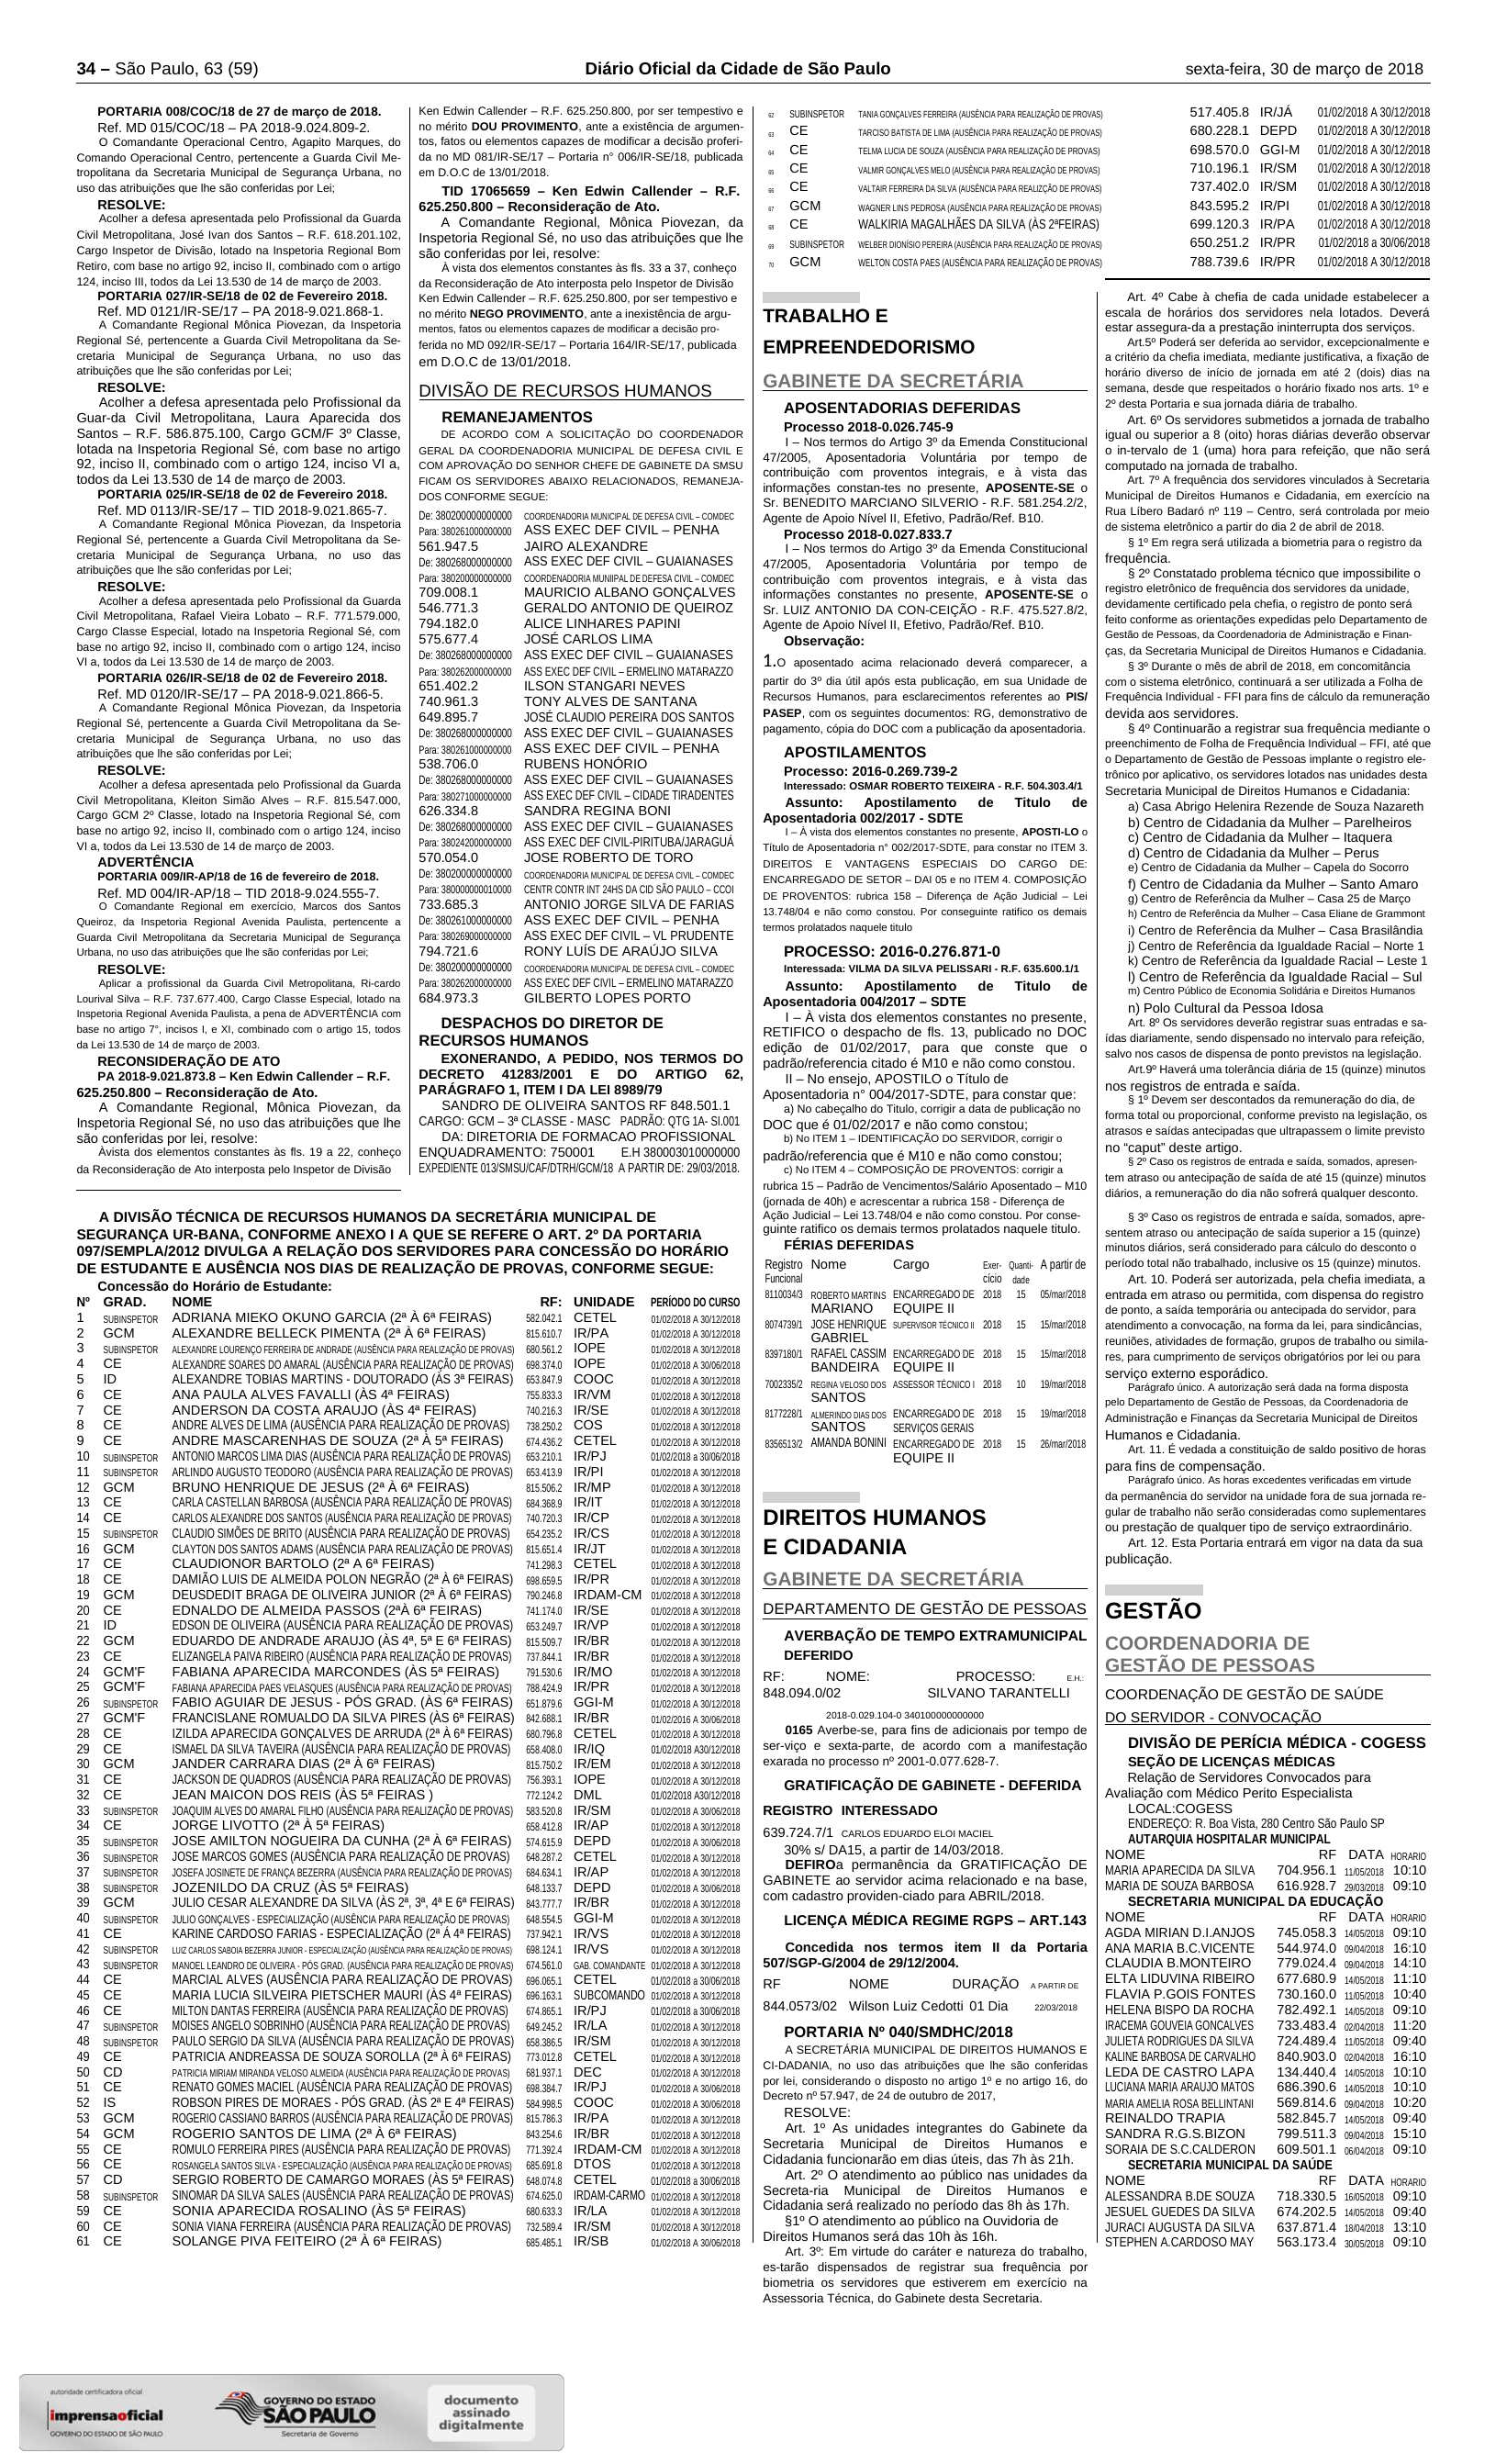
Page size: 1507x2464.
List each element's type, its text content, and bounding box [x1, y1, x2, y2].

text Art. 10. Poderá ser autorizada, pela chefia imediata, a [1128, 1272, 1432, 1286]
table_cell CETEL [564, 1556, 648, 1572]
table_cell GCM [92, 1633, 161, 1649]
table_cell ADRIANA MIEKO OKUNO GARCIA (2ª À 6ª FEIRAS) [161, 1310, 518, 1325]
table_cell 10:10 [1388, 2064, 1426, 2079]
table_cell 1 [76, 1310, 92, 1325]
table_cell IR/PI [564, 1463, 648, 1479]
text devidamente certificado pela chefia, o registro de ponto será [1105, 598, 1432, 610]
table_cell GCM'F [92, 1710, 161, 1725]
table_cell SUBINSPETOR [92, 1525, 161, 1540]
text SANDRO DE OLIVEIRA SANTOS RF 848.501.1 [441, 1098, 743, 1114]
table_cell ROBSON PIRES DE MORAES - PÓS GRAD. (ÀS 2ª E 4ª FEIRAS) [161, 2095, 518, 2111]
table_cell ID [92, 1372, 161, 1387]
table_cell 20 [76, 1602, 92, 1618]
table_cell ANDRE ALVES DE LIMA (AUSÊNCIA PARA REALIZAÇÃO DE PROVAS) [161, 1417, 518, 1433]
table_header Registro [765, 1256, 805, 1271]
table_cell 685.691.8 [519, 2156, 564, 2172]
text Ken Edwin Callender – R.F. 625.250.800, por ser tempestivo e [419, 291, 743, 305]
table_cell 653.413.9 [519, 1463, 564, 1479]
text Parágrafo único. As horas excedentes verificadas em virtude [1128, 1474, 1432, 1486]
table_cell HELENA BISPO DA ROCHA [1105, 2002, 1258, 2018]
table_cell ASS EXEC DEF CIVIL – GUAIANASES [514, 554, 738, 569]
table_cell 01/02/2018 A 30/06/2018 [648, 2234, 740, 2249]
table_cell CE [92, 1495, 161, 1510]
table_cell SUBINSPETOR [92, 1695, 161, 1710]
table_cell 685.485.1 [519, 2234, 564, 2249]
table_cell 01/02/2018 A 30/12/2018 [648, 1910, 740, 1925]
table_cell JOSEFA JOSINETE DE FRANÇA BEZERRA (AUSÊNCIA PARA REALIZAÇÃO DE PROVAS) [161, 1864, 518, 1879]
table_cell [763, 269, 780, 277]
table_cell [1388, 1816, 1426, 1831]
table_cell 2018 [977, 1316, 1004, 1331]
table_cell CARLOS ALEXANDRE DOS SANTOS (AUSÊNCIA PARA REALIZAÇÃO DE PROVAS) [161, 1510, 518, 1525]
table_cell CETEL [564, 1310, 648, 1325]
table_cell AMANDA BONINI [805, 1435, 889, 1450]
table_cell 28 [76, 1726, 92, 1741]
table_cell IR/PJ [564, 2079, 648, 2095]
table_cell 02/04/2018 [1336, 2018, 1388, 2033]
table_cell CE [92, 1818, 161, 1833]
table_header Quanti- [1004, 1256, 1038, 1271]
table_cell 34 [76, 1818, 92, 1833]
text I – À vista dos elementos constantes no presente, RETIFICO o despacho de fls. 13, publicado no DOC edição de 01/02/2017, para que conste que o padrão/referencia citado é M10 e não como constou. [763, 1009, 1088, 1070]
table_cell CLAUDIONOR BARTOLO (2ª A 6ª FEIRAS) [161, 1556, 518, 1572]
table_cell 2018 [977, 1375, 1004, 1391]
table_cell IR/VP [564, 1618, 648, 1633]
text Ref. MD 0120/IR-SE/17 – PA 2018-9.021.866-5. [97, 686, 401, 701]
table_cell 67 [763, 195, 780, 213]
table_header COORDENADORIA MUNICIPAL DE DEFESA CIVIL – COMDEC [514, 507, 738, 522]
table_cell REINALDO TRAPIA [1105, 2111, 1258, 2126]
table_cell DAMIÃO LUIS DE ALMEIDA POLON NEGRÃO (2ª À 6ª FEIRAS) [161, 1572, 518, 1586]
table_cell CE [92, 1926, 161, 1941]
text TRABALHO E EMPREENDEDORISMO [763, 305, 985, 358]
table_cell 01/02/2018 A 30/12/2018 [1312, 251, 1430, 269]
table_cell IR/CS [564, 1525, 648, 1540]
table_cell SUBINSPETOR [780, 232, 847, 251]
text com o sistema eletrônico, continuará a ser utilizada a Folha de [1105, 675, 1432, 689]
table_cell SONIA APARECIDA ROSALINO (ÀS 5ª FEIRAS) [161, 2202, 518, 2218]
table_cell 2018 [977, 1435, 1004, 1450]
text Art. 11. É vedada a constituição de saldo positivo de horas [1128, 1443, 1432, 1456]
text a) No cabeçalho do Titulo, corrigir a data de publicação no [784, 1102, 1088, 1114]
table_cell NOME [161, 1294, 518, 1310]
table_cell ALEXANDRE LOURENÇO FERREIRA DE ANDRADE (AUSÊNCIA PARA REALIZAÇÃO DE PROVAS) [161, 1340, 518, 1356]
table_cell 49 [76, 2049, 92, 2064]
table_cell [1038, 1361, 1086, 1375]
table_cell [1388, 2156, 1426, 2172]
table_cell RONY LUÍS DE ARAÚJO SILVA [514, 944, 738, 958]
table_cell 01/02/2018 A 30/12/2018 [648, 2141, 740, 2156]
text A SECRETÁRIA MUNICIPAL DE DIREITOS HUMANOS E CI-DADANIA, no uso das atribuições que lhe são conferidas por lei, considerando o disposto no artigo 1º e no artigo 16, do Decreto nº 57.947, de 24 de outubro de 2017, [763, 2044, 1088, 2103]
table_cell IR/BR [564, 1895, 648, 1910]
table_cell CE [92, 1741, 161, 1756]
table_cell Para: 380261000000000 [419, 741, 514, 756]
table_cell IR/BR [564, 1649, 648, 1663]
table_cell COORDENADORIA MUNICIPAL DE DEFESA CIVIL – COMDEC [514, 866, 738, 880]
table_cell GCM [92, 1326, 161, 1340]
table_cell GGI-M [564, 1910, 648, 1925]
table_header De: 380200000000000 [419, 507, 514, 522]
table_cell 05/mar/2018 [1038, 1286, 1086, 1301]
table_cell 677.680.9 [1258, 1971, 1336, 1987]
table_cell 01/02/2018 A 30/12/2018 [1312, 157, 1430, 175]
table_cell COORDENADORIA MUNIIPAL DE DEFESA CIVIL – COMDEC [514, 569, 738, 585]
table_cell RF [1258, 1910, 1336, 1924]
table_cell 8397180/1 [765, 1346, 805, 1361]
text PORTARIA Nº 040/SMDHC/2018 [784, 2023, 1088, 2041]
table_cell [1038, 1420, 1086, 1435]
table_cell IR/AP [564, 1864, 648, 1879]
table_cell 01/02/2018 A 30/12/2018 [648, 1756, 740, 1772]
table_cell 741.174.0 [519, 1602, 564, 1618]
table_cell 14:10 [1388, 1955, 1426, 1971]
table_cell 674.625.0 [519, 2188, 564, 2202]
table_cell [889, 1391, 977, 1405]
text ças, da Secretaria Municipal de Direitos Humanos e Cidadania. [1105, 644, 1432, 657]
table_cell JORGE LIVOTTO (2ª À 5ª FEIRAS) [161, 1818, 518, 1833]
text período total não trabalhado, inclusive os 15 (quinze) minutos. [1105, 1257, 1432, 1270]
table_cell PATRICIA MIRIAM MIRANDA VELOSO ALMEIDA (AUSÊNCIA PARA REALIZAÇÃO DE PROVAS) [161, 2065, 518, 2079]
text COORDENAÇÃO DE GESTÃO DE SAÚDE DO SERVIDOR - CONVOCAÇÃO [1105, 1686, 1390, 1724]
table_cell GCM'F [92, 1664, 161, 1679]
table_cell 15/mar/2018 [1038, 1346, 1086, 1361]
table_cell IR/MP [564, 1479, 648, 1495]
table_cell 698.659.5 [519, 1572, 564, 1586]
text b) No ITEM 1 – IDENTIFICAÇÃO DO SERVIDOR, corrigir o [784, 1133, 1088, 1145]
table_cell 709.008.1 [419, 585, 514, 600]
table_cell EQUIPE II [889, 1361, 977, 1375]
table_cell Para: 380000000010000 [419, 881, 514, 896]
table_cell FABIANA APARECIDA MARCONDES (ÀS 5ª FEIRAS) [161, 1664, 518, 1679]
table_cell ASSESSOR TÉCNICO I [889, 1375, 977, 1391]
table_cell JOZENILDO DA CRUZ (ÀS 5ª FEIRAS) [161, 1879, 518, 1895]
table_cell 09:40 [1388, 2203, 1426, 2219]
table_cell 01/02/2018 A 30/12/2018 [648, 1433, 740, 1449]
table_cell CE [92, 1417, 161, 1433]
table_cell 48 [76, 2033, 92, 2049]
table_cell 53 [76, 2111, 92, 2126]
table_cell AGDA MIRIAN D.I.ANJOS [1105, 1924, 1258, 1940]
table_cell 38 [76, 1879, 92, 1895]
table_cell IR/SE [564, 1402, 648, 1417]
table_cell 01/02/2018 A 30/12/2018 [648, 1387, 740, 1402]
table_cell IR/LA [564, 2202, 648, 2218]
text RESOLVE: [97, 380, 401, 396]
text Art.5º Poderá ser deferida ao servidor, excepcionalmente e a critério da chefia imediata, mediante justificativa, a fixação de horário diverso de início de jornada em até 2 (dois) dias na semana, desde que respeitados o horário fixado nos arts. 1º e 2º desta Portaria e sua jornada diária de trabalho. [1105, 335, 1430, 410]
table_cell 01/02/2018 A 30/12/2018 [648, 1664, 740, 1679]
table_cell SUBINSPETOR [92, 1910, 161, 1925]
table_header SUBINSPETOR [780, 105, 847, 120]
table_cell [889, 1271, 977, 1286]
table_cell FLAVIA P.GOIS FONTES [1105, 1987, 1258, 2002]
table_cell SUPERVISOR TÉCNICO II [889, 1316, 977, 1331]
table_cell 8 [76, 1417, 92, 1433]
table_cell 815.509.7 [519, 1633, 564, 1649]
table_cell 658.412.8 [519, 1818, 564, 1833]
text DIREITOS HUMANOS E CIDADANIA [763, 1505, 988, 1559]
table_cell [765, 1302, 805, 1316]
table_cell 651.402.2 [419, 678, 514, 694]
table_cell COOC [564, 2095, 648, 2111]
text Administração e Finanças da Secretaria Municipal de Direitos [1105, 1412, 1432, 1425]
table_cell 649.245.2 [519, 2018, 564, 2033]
table_cell TARCISO BATISTA DE LIMA (AUSÊNCIA PARA REALIZAÇÃO DE PROVAS) [847, 120, 1105, 139]
table_cell ROBERTO MARTINS [805, 1286, 889, 1301]
table_cell IS [92, 2095, 161, 2111]
table_cell [1250, 269, 1312, 277]
table_cell 64 [763, 139, 780, 157]
text Acolher a defesa apresentada pelo Profissional da Guar-da Civil Metropolitana, Laura Aparecida dos Santos – R.F. 586.875.100, Cargo GCM/F 3º Classe, lotada na Inspetoria Regional Sé, com base no artigo 92, inciso II, combinado com o artigo 124, inciso VI a, todos da Lei 13.530 de 14 de março de 2003. [76, 396, 401, 487]
table_cell CE [780, 213, 847, 231]
table_cell ASS EXEC DEF CIVIL – VL PRUDENTE [514, 927, 738, 943]
text registro eletrônico de frequência dos servidores da unidade, [1105, 582, 1432, 595]
table_cell 843.595.2 [1105, 195, 1250, 213]
table_cell SUBINSPETOR [92, 1802, 161, 1818]
table_cell 843.777.7 [519, 1895, 564, 1910]
text TID 17065659 – Ken Edwin Callender – R.F. [441, 184, 745, 199]
table_cell 134.440.4 [1258, 2064, 1336, 2079]
table_cell De: 380268000000000 [419, 554, 514, 569]
table_cell ROGERIO SANTOS DE LIMA (2ª À 6ª FEIRAS) [161, 2126, 518, 2141]
table_cell 8074739/1 [765, 1316, 805, 1331]
table_cell DEPD [564, 1833, 648, 1849]
table_cell 698.124.1 [519, 1941, 564, 1956]
table_cell 698.374.0 [519, 1356, 564, 1372]
table_cell IR/IQ [564, 1741, 648, 1756]
text RF: NOME: PROCESSO: E.H.: [763, 1663, 1088, 1686]
table_cell 15/mar/2018 [1038, 1316, 1086, 1331]
table_cell LEDA DE CASTRO LAPA [1105, 2064, 1258, 2079]
table_cell 01/02/2018 A 30/12/2018 [648, 1618, 740, 1633]
table_cell DML [564, 1787, 648, 1802]
table_cell 740.720.3 [519, 1510, 564, 1525]
table_cell 7 [76, 1402, 92, 1417]
text Observação: [784, 633, 1088, 648]
table_cell 737.942.1 [519, 1926, 564, 1941]
table_cell SINOMAR DA SILVA SALES (AUSÊNCIA PARA REALIZAÇÃO DE PROVAS) [161, 2188, 518, 2202]
table_cell 01/02/2018 A 30/12/2018 [648, 1988, 740, 2002]
table_cell GCM [92, 1756, 161, 1772]
table_cell [1388, 1831, 1426, 1847]
text c) Centro de Cidadania da Mulher – Itaquera [1128, 830, 1432, 846]
table_cell JULIETA RODRIGUES DA SILVA [1105, 2033, 1258, 2048]
table_cell 3 [76, 1340, 92, 1356]
table_cell 35 [76, 1833, 92, 1849]
table_cell 2018 [977, 1286, 1004, 1301]
text guinte ratifico os demais termos prolatados naquele titulo. [763, 1222, 1088, 1237]
table_cell 651.879.6 [519, 1695, 564, 1710]
table_cell 2018 [977, 1405, 1004, 1420]
table_cell ID [92, 1618, 161, 1633]
table_cell SUBINSPETOR [92, 1833, 161, 1849]
table_cell 15 [1004, 1346, 1038, 1361]
table_cell 26/mar/2018 [1038, 1435, 1086, 1450]
table_cell 01/02/2016 A 30/06/2018 [648, 1710, 740, 1725]
table_cell ASS EXEC DEF CIVIL – CIDADE TIRADENTES [514, 788, 738, 802]
text Ref. MD 004/IR-AP/18 – TID 2018-9.024.555-7. [97, 885, 401, 901]
text RECONSIDERAÇÃO DE ATO [97, 1054, 401, 1070]
table_cell 70 [763, 251, 780, 269]
table_cell 741.298.3 [519, 1556, 564, 1572]
table_cell Funcional [765, 1271, 805, 1286]
table_header [519, 1279, 564, 1294]
table_cell FRANCISLANE ROMUALDO DA SILVA PIRES (ÀS 6ª FEIRAS) [161, 1710, 518, 1725]
text Secretaria Municipal de Direitos Humanos e Cidadania: [1105, 783, 1432, 798]
table_cell 583.520.8 [519, 1802, 564, 1818]
table_cell Nº [76, 1294, 92, 1310]
table_cell 16/05/2018 [1336, 2188, 1388, 2203]
table_cell 15 [1004, 1286, 1038, 1301]
table_cell 15 [76, 1525, 92, 1540]
table_cell 788.424.9 [519, 1679, 564, 1695]
table_cell HORARIO [1388, 1847, 1426, 1863]
text da Reconsideração de Ato interposta pelo Inspetor de Divisão [419, 277, 745, 290]
text I – Nos termos do Artigo 3º da Emenda Constitucional 47/2005, Aposentadoria Voluntária por tempo de contribuição com proventos integrais, e à vista das informações constan-tes no presente, APOSENTE-SE o Sr. BENEDITO MARCIANO SILVERIO - R.F. 581.254.2/2, Agente de Apoio Nível II, Efetivo, Padrão/Ref. B10. [763, 435, 1088, 525]
table_cell JOSE ROBERTO DE TORO [514, 850, 738, 865]
table_cell CE [92, 1972, 161, 1987]
table_cell SOLANGE PIVA FEITEIRO (2ª À 6ª FEIRAS) [161, 2234, 518, 2249]
table_cell [805, 1271, 889, 1286]
table_cell 658.408.0 [519, 1741, 564, 1756]
table_cell 686.390.6 [1258, 2079, 1336, 2095]
table_cell 740.961.3 [419, 694, 514, 710]
table_cell IR/VM [564, 1387, 648, 1402]
text Art.9º Haverá uma tolerância diária de 15 (quinze) minutos [1128, 1062, 1432, 1076]
table_cell ANA MARIA B.C.VICENTE [1105, 1940, 1258, 1955]
table_cell JOAQUIM ALVES DO AMARAL FILHO (AUSÊNCIA PARA REALIZAÇÃO DE PROVAS) [161, 1802, 518, 1818]
table_cell 40 [76, 1910, 92, 1925]
text § 1º Devem ser descontados da remuneração do dia, de [1128, 1093, 1432, 1107]
table_cell 681.937.1 [519, 2065, 564, 2079]
table_cell 54 [76, 2126, 92, 2141]
table_header 517.405.8 [1105, 105, 1250, 120]
text frequência. [1105, 551, 1432, 566]
text e) Centro de Cidadania da Mulher – Capela do Socorro [1128, 861, 1432, 874]
table_cell 790.246.8 [519, 1587, 564, 1602]
text 848.094.0/02 SILVANO TARANTELLI 2018-0.029.104-0 340100000000000 [763, 1686, 1088, 1723]
table_cell CE [92, 1356, 161, 1372]
table_cell ALMERINDO DIAS DOS [805, 1405, 889, 1420]
table_cell IR/SM [564, 1802, 648, 1818]
table_cell 09/04/2018 [1336, 1940, 1388, 1955]
table_cell 840.903.0 [1258, 2048, 1336, 2064]
table_cell 11/05/2018 [1336, 1987, 1388, 2002]
text § 2º Constatado problema técnico que impossibilite o [1128, 566, 1432, 581]
text no mérito NEGO PROVIMENTO, ante a inexistência de argu- [419, 307, 743, 320]
table_header 62 [763, 105, 780, 120]
table_cell 8110034/3 [765, 1286, 805, 1301]
table_cell ENCARREGADO DE [889, 1405, 977, 1420]
text Art. 4º Cabe à chefia de cada unidade estabelecer a escala de horários dos servidores nela lotados. Deverá estar assegura-da a prestação ininterrupta dos serviços. [1105, 290, 1430, 334]
table_cell 788.739.6 [1105, 251, 1250, 269]
table_cell CE [92, 1649, 161, 1663]
text REMANEJAMENTOS [441, 409, 743, 426]
table_cell DEPD [564, 1879, 648, 1895]
table_cell 01/02/2018 A 30/12/2018 [648, 1864, 740, 1879]
table_cell 773.012.8 [519, 2049, 564, 2064]
table_cell 730.160.0 [1258, 1987, 1336, 2002]
table_cell 14/05/2018 [1336, 1971, 1388, 1987]
text Interessada: VILMA DA SILVA PELISSARI - R.F. 635.600.1/1 [784, 962, 1088, 975]
table_cell 01/02/2018 A30/12/2018 [648, 1787, 740, 1802]
table_cell 09:40 [1388, 2111, 1426, 2126]
text § 1º Em regra será utilizada a biometria para o registro da [1128, 535, 1432, 549]
table_cell 60 [76, 2218, 92, 2234]
table_cell 01/02/2018 A30/12/2018 [648, 1741, 740, 1756]
table_cell GGI-M [564, 1695, 648, 1710]
table_cell 19/mar/2018 [1038, 1375, 1086, 1391]
text atendimento a convocação, na forma da lei, para sindicâncias, [1105, 1319, 1432, 1332]
text DEPARTAMENTO DE GESTÃO DE PESSOAS [763, 1599, 1088, 1618]
table_cell ASS EXEC DEF CIVIL – GUAIANASES [514, 647, 738, 663]
table_cell IOPE [564, 1772, 648, 1787]
table_cell 772.124.2 [519, 1787, 564, 1802]
table_cell IRDAM-CARMO [564, 2188, 648, 2202]
table_cell 50 [76, 2065, 92, 2079]
text Processo: 2016-0.269.739-2 [784, 764, 1088, 779]
table_cell [847, 269, 1105, 277]
table_cell GAB. COMANDANTE [564, 1956, 648, 1972]
table_cell CETEL [564, 1849, 648, 1864]
table_cell 15 [1004, 1405, 1038, 1420]
table_cell [1336, 2156, 1388, 2172]
table_cell 684.368.9 [519, 1495, 564, 1510]
table_cell 32 [76, 1787, 92, 1802]
table_cell JOSE MARCOS GOMES (AUSÊNCIA PARA REALIZAÇÃO DE PROVAS) [161, 1849, 518, 1864]
table_cell 584.998.5 [519, 2095, 564, 2111]
table_cell GCM'F [92, 1679, 161, 1695]
table_cell ALEXANDRE TOBIAS MARTINS - DOUTORADO (ÀS 3ª FEIRAS) [161, 1372, 518, 1387]
table_cell De: 380268000000000 [419, 725, 514, 741]
table_cell DEC [564, 2065, 648, 2079]
table_cell GCM [92, 2111, 161, 2126]
table_cell IR/PI [1250, 195, 1312, 213]
table_cell RF [1258, 1847, 1336, 1863]
table_cell CE [92, 1572, 161, 1586]
text GABINETE DA SECRETÁRIA [763, 1568, 1088, 1588]
table_cell GCM [92, 1540, 161, 1556]
table_cell [977, 1361, 1004, 1375]
table_cell 649.895.7 [419, 710, 514, 725]
table_cell CLAUDIA B.MONTEIRO [1105, 1955, 1258, 1971]
text i) Centro de Referência da Mulher – Casa Brasilândia [1128, 923, 1432, 937]
table_cell [1004, 1420, 1038, 1435]
table_cell SUBINSPETOR [92, 2188, 161, 2202]
table_cell 36 [76, 1849, 92, 1864]
text pelo Departamento de Gestão de Pessoas, da Coordenadoria de [1105, 1396, 1432, 1408]
table_cell IR/SM [1250, 157, 1312, 175]
table_cell 733.483.4 [1258, 2018, 1336, 2033]
table_cell IOPE [564, 1340, 648, 1356]
table_cell IR/BR [564, 2126, 648, 2141]
table_cell 01/02/2018 A 30/12/2018 [648, 1926, 740, 1941]
text b) Centro de Cidadania da Mulher – Parelheiros [1128, 814, 1432, 830]
table_cell 2018 [977, 1346, 1004, 1361]
table_cell [1004, 1302, 1038, 1316]
text § 3º Caso os registros de entrada e saída, somados, apre- [1128, 1210, 1432, 1224]
table_cell 570.054.0 [419, 850, 514, 865]
table_cell 01/02/2018 a 30/06/2018 [648, 1449, 740, 1463]
text sentem atraso ou antecipação de saída superior a 15 (quinze) [1105, 1226, 1432, 1239]
table_cell MOISES ANGELO SOBRINHO (AUSÊNCIA PARA REALIZAÇÃO DE PROVAS) [161, 2018, 518, 2033]
table_cell ROGERIO CASSIANO BARROS (AUSÊNCIA PARA REALIZAÇÃO DE PROVAS) [161, 2111, 518, 2126]
table_cell [977, 1331, 1004, 1346]
table_cell 57 [76, 2172, 92, 2188]
text forma total ou proporcional, conforme previsto na legislação, os [1105, 1109, 1432, 1122]
table_cell DATA [1336, 1847, 1388, 1863]
table_cell 575.677.4 [419, 632, 514, 647]
table_cell 09:40 [1388, 2033, 1426, 2048]
table_cell ALESSANDRA B.DE SOUZA [1105, 2188, 1258, 2203]
table_cell SUBINSPETOR [92, 1340, 161, 1356]
table_cell cício [977, 1271, 1004, 1286]
table_cell SUBCOMANDO [564, 1988, 648, 2002]
table_cell [1038, 1331, 1086, 1346]
table_cell WALKIRIA MAGALHÃES DA SILVA (ÀS 2ªFEIRAS) [847, 213, 1105, 231]
text Acolher a defesa apresentada pelo Profissional da Guarda Civil Metropolitana, José Ivan dos Santos – R.F. 618.201.102, Cargo Inspetor de Divisão, lotado na Inspetoria Regional Bom Retiro, com base no artigo 92, inciso II, combinado com o artigo 124, inciso III, todos da Lei 13.530 de 14 de março de 2003. [76, 212, 401, 288]
table_cell 01/02/2018 A 30/12/2018 [648, 2156, 740, 2172]
table_header 01/02/2018 A 30/12/2018 [1312, 105, 1430, 120]
table_cell 01/02/2018 A 30/12/2018 [648, 2126, 740, 2141]
table_cell 01/02/2018 A 30/06/2018 [648, 1356, 740, 1372]
table_cell 815.610.7 [519, 1326, 564, 1340]
table_cell ENCARREGADO DE [889, 1346, 977, 1361]
table_cell 738.250.2 [519, 1417, 564, 1433]
table_cell [1336, 1831, 1388, 1847]
text 844.0573/02 Wilson Luiz Cedotti 01 Dia 22/03/2018 [763, 1993, 1088, 2014]
table_cell dade [1004, 1271, 1038, 1286]
text preenchimento de Folha de Frequência Individual – FFI, até que [1105, 737, 1432, 750]
table_cell GCM [780, 195, 847, 213]
table_cell 01/02/2018 A 30/12/2018 [648, 1310, 740, 1325]
text entrada em atraso ou permitida, com dispensa do registro [1105, 1288, 1432, 1302]
table_cell 10:40 [1388, 1987, 1426, 2002]
text da permanência do servidor na unidade fora de sua jornada re- [1105, 1489, 1432, 1503]
table_cell CE [92, 2049, 161, 2064]
table_header [1258, 1800, 1336, 1816]
table_cell 18/04/2018 [1336, 2219, 1388, 2234]
table_cell 43 [76, 1956, 92, 1972]
table_cell [805, 1450, 889, 1466]
table_cell 01/02/2018 A 30/12/2018 [648, 1326, 740, 1340]
text Assunto: Apostilamento de Titulo de Aposentadoria 002/2017 - SDTE [763, 795, 1088, 825]
table_cell IR/SE [564, 1602, 648, 1618]
text rubrica 15 – Padrão de Vencimentos/Salário Aposentado – M10 [763, 1179, 1088, 1193]
table_cell SERGIO ROBERTO DE CAMARGO MORAES (ÀS 5ª FEIRAS) [161, 2172, 518, 2188]
table_cell CE [92, 2202, 161, 2218]
text reuniões, atividades de formação, grupos de trabalho ou simila- [1105, 1334, 1432, 1348]
table_cell SUBINSPETOR [92, 1849, 161, 1864]
table_cell SUBINSPETOR [92, 1941, 161, 1956]
table_cell 01/02/2018 A 30/12/2018 [648, 2033, 740, 2049]
table_cell CE [780, 120, 847, 139]
text nos registros de entrada e saída. [1105, 1078, 1432, 1093]
text O Comandante Regional em exercício, Marcos dos Santos Queiroz, da Inspetoria Regional Avenida Paulista, pertencente a Guarda Civil Metropolitana da Secretaria Municipal de Segurança Urbana, no uso das atribuições que lhe são conferidas por Lei; [76, 901, 401, 958]
table_cell 794.182.0 [419, 616, 514, 632]
text minutos diários, será considerado para cálculo do desconto o [1105, 1241, 1432, 1255]
table_cell 14/05/2018 [1336, 2002, 1388, 2018]
text Frequência Individual - FFI para fins de cálculo da remuneração [1105, 690, 1432, 704]
table_cell 01/02/2018 A 30/12/2018 [648, 1525, 740, 1540]
table_cell 27 [76, 1710, 92, 1725]
text A Comandante Regional Mônica Piovezan, da Inspetoria Regional Sé, pertencente a Guarda Civil Metropolitana da Se-cretaria Municipal de Segurança Urbana, no uso das atribuições que lhe são conferidas por Lei; [76, 518, 401, 577]
table_cell IR/LA [564, 2018, 648, 2033]
table_cell 61 [76, 2234, 92, 2249]
table_cell MARIA APARECIDA DA SILVA [1105, 1863, 1258, 1878]
table_cell 648.287.2 [519, 1849, 564, 1864]
table_cell 782.492.1 [1258, 2002, 1336, 2018]
text A DIVISÃO TÉCNICA DE RECURSOS HUMANOS DA SECRETÁRIA MUNICIPAL DE SEGURANÇA UR-BANA, CONFORME ANEXO I A QUE SE REFERE O ART. 2º DA PORTARIA 097/SEMPLA/2012 DIVULGA A RELAÇÃO DOS SERVIDORES PARA CONCESSÃO DO HORÁRIO DE ESTUDANTE E AUSÊNCIA NOS DIAS DE REALIZAÇÃO DE PROVAS, CONFORME SEGUE: [76, 1209, 740, 1277]
table_cell MARIA AMELIA ROSA BELLINTANI [1105, 2095, 1258, 2111]
table_cell 23 [76, 1649, 92, 1663]
table_cell 771.392.4 [519, 2141, 564, 2156]
table_cell 10:10 [1388, 1863, 1426, 1878]
table_cell GRAD. [92, 1294, 161, 1310]
table_cell CE [92, 2156, 161, 2172]
table_cell 01/02/2018 A 30/12/2018 [648, 2065, 740, 2079]
table_cell Para: 380262000000000 [419, 974, 514, 990]
table_cell 561.947.5 [419, 538, 514, 554]
table_cell [1004, 1450, 1038, 1466]
table_cell 63 [763, 120, 780, 139]
table_cell EQUIPE II [889, 1302, 977, 1316]
text Acolher a defesa apresentada pelo Profissional da Guarda Civil Metropolitana, Kleiton Simão Alves – R.F. 815.547.000, Cargo GCM 2º Classe, lotado na Inspetoria Regional Sé, com base no artigo 92, inciso II, combinado com o artigo 124, inciso VI a, todos da Lei 13.530 de 14 de março de 2003. [76, 778, 401, 852]
table_cell GILBERTO LOPES PORTO [514, 990, 738, 1005]
table_cell 01/02/2018 A 30/12/2018 [648, 1417, 740, 1433]
table_cell 09/04/2018 [1336, 1955, 1388, 1971]
table_cell 51 [76, 2079, 92, 2095]
text Art. 3º: Em virtude do caráter e natureza do trabalho, es-tarão dispensados de registrar sua frequência por biometria os servidores que estiverem em exercício na Assessoria Técnica, do Gabinete desta Secretaria. [763, 2244, 1088, 2305]
table_cell 574.615.9 [519, 1833, 564, 1849]
table_cell AUTARQUIA HOSPITALAR MUNICIPAL [1105, 1831, 1336, 1847]
table_cell 01/02/2018 A 30/12/2018 [648, 1772, 740, 1787]
table_cell 648.133.7 [519, 1879, 564, 1895]
table_cell CE [92, 1772, 161, 1787]
table_cell 674.865.1 [519, 2002, 564, 2018]
table_cell GGI-M [1250, 139, 1312, 157]
table_cell 01/02/2018 A 30/12/2018 [648, 1479, 740, 1495]
table_cell NOME [1105, 1847, 1258, 1863]
table_cell 02/04/2018 [1336, 2048, 1388, 2064]
table_cell MARIA LUCIA SILVEIRA PIETSCHER MAURI (ÀS 4ª FEIRAS) [161, 1988, 518, 2002]
table_cell 01/02/2018 A 30/12/2018 [648, 1849, 740, 1864]
table_cell COORDENADORIA MUNICIPAL DE DEFESA CIVIL – COMDEC [514, 958, 738, 974]
table_cell [1312, 269, 1430, 277]
table_cell 01/02/2018 A 30/06/2018 [648, 1833, 740, 1849]
table_cell 680.228.1 [1105, 120, 1250, 139]
text Interessado: OSMAR ROBERTO TEIXEIRA - R.F. 504.303.4/1 [784, 779, 1088, 791]
table_cell 01/02/2018 A 30/12/2018 [648, 1818, 740, 1833]
table_cell [977, 1391, 1004, 1405]
text tem atraso ou antecipação de saída de até 15 (quinze) minutos [1105, 1171, 1432, 1184]
text k) Centro de Referência da Igualdade Racial – Leste 1 [1128, 954, 1432, 969]
text n) Polo Cultural da Pessoa Idosa [1128, 1001, 1432, 1016]
table_cell 01/02/2018 A 30/12/2018 [1312, 213, 1430, 231]
text de ponto, a saída temporária ou antecipada do servidor, para [1105, 1304, 1432, 1316]
table_cell 01/02/2018 A 30/12/2018 [648, 1402, 740, 1417]
table_cell ENCARREGADO DE [889, 1435, 977, 1450]
text ídas diariamente, sendo dispensado no intervalo para refeição, [1105, 1032, 1432, 1045]
table_cell 65 [763, 157, 780, 175]
table_cell 01/02/2018 A 30/12/2018 [1312, 195, 1430, 213]
table_cell BRUNO HENRIQUE DE JESUS (2ª À 6ª FEIRAS) [161, 1479, 518, 1495]
text AVERBAÇÃO DE TEMPO EXTRAMUNICIPAL [784, 1628, 1088, 1644]
table_cell 33 [76, 1802, 92, 1818]
table_cell IRACEMA GOUVEIA GONCALVES [1105, 2018, 1258, 2033]
table_cell 653.249.7 [519, 1618, 564, 1633]
text À vista dos elementos constantes às fls. 33 a 37, conheço [441, 262, 745, 274]
text Parágrafo único. A autorização será dada na forma disposta [1128, 1381, 1432, 1393]
table_cell 18 [76, 1572, 92, 1586]
table_cell 680.561.2 [519, 1340, 564, 1356]
table_cell CETEL [564, 1726, 648, 1741]
table_cell ASS EXEC DEF CIVIL-PIRITUBA/JARAGUÁ [514, 834, 738, 850]
table_cell 59 [76, 2202, 92, 2218]
list O aposentado acima relacionado deverá comparecer, a partir do 3º dia útil após esta publicação, em sua Unidade de Recursos Humanos, para esclarecimentos referentes ao PIS/ PASEP, com os seguintes documentos: RG, demonstrativo de pagamento, cópia do DOC com a publicação da aposentadoria. [763, 648, 1088, 735]
table_cell 09:10 [1388, 2188, 1426, 2203]
text PORTARIA 009/IR-AP/18 de 16 de fevereiro de 2018. [97, 870, 401, 883]
table_cell ALICE LINHARES PAPINI [514, 616, 738, 632]
table_cell IR/SM [1250, 175, 1312, 195]
text O Comandante Operacional Centro, Agapito Marques, do Comando Operacional Centro, pertencente a Guarda Civil Me-tropolitana da Secretaria Municipal de Segurança Urbana, no uso das atribuições que lhe são conferidas por Lei; [76, 136, 401, 195]
table_cell 815.786.3 [519, 2111, 564, 2126]
text § 2º Caso os registros de entrada e saída, somados, apresen- [1128, 1156, 1432, 1168]
table_cell IR/SM [564, 2218, 648, 2234]
table_cell ALEXANDRE SOARES DO AMARAL (AUSÊNCIA PARA REALIZAÇÃO DE PROVAS) [161, 1356, 518, 1372]
table_cell [889, 1331, 977, 1346]
table_cell CARLA CASTELLAN BARBOSA (AUSÊNCIA PARA REALIZAÇÃO DE PROVAS) [161, 1495, 518, 1510]
table_cell 637.871.4 [1258, 2219, 1336, 2234]
table_header IR/JÁ [1250, 105, 1312, 120]
table_cell STEPHEN A.CARDOSO MAY [1105, 2234, 1258, 2250]
table_cell 01/02/2018 A 30/12/2018 [648, 1587, 740, 1602]
text trônico por aplicativo, os servidores lotados nas unidades desta [1105, 768, 1432, 781]
text RESOLVE: [97, 763, 401, 778]
table_cell 680.633.3 [519, 2202, 564, 2218]
table_cell 01/02/2018 A 30/12/2018 [648, 2049, 740, 2064]
table_cell CE [92, 2002, 161, 2018]
table_cell [1004, 1361, 1038, 1375]
text para fins de compensação. [1105, 1459, 1432, 1473]
table_cell 01/02/2018 a 30/06/2018 [648, 2172, 740, 2188]
text PORTARIA 027/IR-SE/18 de 02 de Fevereiro 2018. [97, 290, 401, 303]
text Ref. MD 015/COC/18 – PA 2018-9.024.809-2. [97, 120, 401, 136]
table_cell 01/02/2018 A 30/06/2018 [648, 2079, 740, 2095]
table_cell CLAYTON DOS SANTOS ADAMS (AUSÊNCIA PARA REALIZAÇÃO DE PROVAS) [161, 1540, 518, 1556]
table_cell IR/PR [564, 1679, 648, 1695]
table_cell 740.216.3 [519, 1402, 564, 1417]
table_cell RENATO GOMES MACIEL (AUSÊNCIA PARA REALIZAÇÃO DE PROVAS) [161, 2079, 518, 2095]
table_cell 14/05/2018 [1336, 2064, 1388, 2079]
table_cell Para: 380261000000000 [419, 522, 514, 538]
text LICENÇA MÉDICA REGIME RGPS – ART.143 [784, 1911, 1088, 1929]
table_cell IR/PJ [564, 2002, 648, 2018]
table_cell 42 [76, 1941, 92, 1956]
table_cell DEPD [1250, 120, 1312, 139]
table_cell 755.833.3 [519, 1387, 564, 1402]
table_cell 01/02/2018 A 30/12/2018 [648, 2202, 740, 2218]
table_cell 01/02/2018 A 30/12/2018 [648, 1572, 740, 1586]
text EXONERANDO, A PEDIDO, NOS TERMOS DO DECRETO 41283/2001 E DO ARTIGO 62, PARÁGRAFO 1, ITEM I DA LEI 8989/79 [419, 1051, 743, 1098]
table_cell 01/02/2018 A 30/12/2018 [648, 1602, 740, 1618]
table_cell 16:10 [1388, 1940, 1426, 1955]
table_cell IR/PR [1250, 232, 1312, 251]
table_cell 15 [1004, 1316, 1038, 1331]
text PORTARIA 025/IR-SE/18 de 02 de Fevereiro 2018. [97, 487, 401, 501]
table_cell TELMA LUCIA DE SOUZA (AUSÊNCIA PARA REALIZAÇÃO DE PROVAS) [847, 139, 1105, 157]
text DE ACORDO COM A SOLICITAÇÃO DO COORDENADOR GERAL DA COORDENADORIA MUNICIPAL DE DEFESA CIVIL E COM APROVAÇÃO DO SENHOR CHEFE DE GABINETE DA SMSU FICAM OS SERVIDORES ABAIXO RELACIONADOS, REMANEJA-DOS CONFORME SEGUE: [419, 429, 743, 503]
table_cell 52 [76, 2095, 92, 2111]
table_cell 01/02/2018 A 30/12/2018 [648, 1340, 740, 1356]
table_cell 09:10 [1388, 2002, 1426, 2018]
text GRATIFICAÇÃO DE GABINETE - DEFERIDA [784, 1777, 1088, 1794]
text em D.O.C de 13/01/2018. [419, 354, 743, 369]
table_cell 58 [76, 2188, 92, 2202]
text I – À vista dos elementos constantes no presente, APOSTI-LO o Título de Aposentadoria n° 002/2017-SDTE, para constar no ITEM 3. DIREITOS E VANTAGENS ESPECIAIS DO CARGO DE: ENCARREGADO DE SETOR – DAI 05 e no ITEM 4. COMPOSIÇÃO DE PROVENTOS: rubrica 158 – Diferença de Ação Judicial – Lei 13.748/04 e não como constou. Por conseguinte ratifico os demais termos prolatados naquele titulo [763, 825, 1088, 934]
table_cell ENDEREÇO: R. Boa Vista, 280 Centro São Paulo SP [1105, 1816, 1388, 1831]
table_cell 06/04/2018 [1336, 2142, 1388, 2156]
table_cell MILTON DANTAS FERREIRA (AUSÊNCIA PARA REALIZAÇÃO DE PROVAS) [161, 2002, 518, 2018]
table_cell 718.330.5 [1258, 2188, 1336, 2203]
text Assunto: Apostilamento de Titulo de Aposentadoria 004/2017 – SDTE [763, 979, 1088, 1009]
table_cell Para: 380262000000000 [419, 663, 514, 678]
table_cell [977, 1450, 1004, 1466]
text I – Nos termos do Artigo 3º da Emenda Constitucional 47/2005, Aposentadoria Voluntária por tempo de contribuição com proventos integrais, e à vista das informações constantes no presente, APOSENTE-SE o Sr. LUIZ ANTONIO DA CON-CEIÇÃO - R.F. 475.527.8/2, Agente de Apoio Nível II, Efetivo, Padrão/Ref. B10. [763, 542, 1088, 632]
table_header PADRÃO: QTG 1A- SI.001 [616, 1114, 740, 1129]
table_cell SUBINSPETOR [92, 2018, 161, 2033]
table_cell GCM [780, 251, 847, 269]
text PORTARIA 026/IR-SE/18 de 02 de Fevereiro 2018. [97, 671, 401, 685]
table_cell 01/02/2018 A 30/12/2018 [648, 1463, 740, 1479]
list vista dos elementos constantes às fls. 19 a 22, conheço da Reconsideração de Ato interposta pelo Inspetor de Divisão [76, 1146, 401, 1176]
table_cell 24 [76, 1664, 92, 1679]
table_cell [1038, 1391, 1086, 1405]
table_cell 569.814.6 [1258, 2095, 1336, 2111]
text c) No ITEM 4 – COMPOSIÇÃO DE PROVENTOS: corrigir a [784, 1164, 1088, 1176]
table_cell IR/PR [1250, 251, 1312, 269]
table_cell ASS EXEC DEF CIVIL – PENHA [514, 522, 738, 538]
table_header TANIA GONÇALVES FERREIRA (AUSÊNCIA PARA REALIZAÇÃO DE PROVAS) [847, 105, 1105, 120]
table_cell 732.589.4 [519, 2218, 564, 2234]
table_cell 01/02/2018 A 30/12/2018 [648, 2188, 740, 2202]
table_cell 7002335/2 [765, 1375, 805, 1391]
table_cell CE [92, 2079, 161, 2095]
table_cell 01/02/2018 A 30/06/2018 [648, 1802, 740, 1818]
table_cell REGINA VELOSO DOS [805, 1375, 889, 1391]
table_cell 737.844.1 [519, 1649, 564, 1663]
table_cell ANDRE MASCARENHAS DE SOUZA (2ª À 5ª FEIRAS) [161, 1433, 518, 1449]
table_cell SANDRA R.G.S.BIZON [1105, 2126, 1258, 2142]
table_cell 8177228/1 [765, 1405, 805, 1420]
text APOSENTADORIAS DEFERIDAS [784, 399, 1088, 417]
table_cell ASS EXEC DEF CIVIL – PENHA [514, 913, 738, 927]
table_cell MARCIAL ALVES (AUSÊNCIA PARA REALIZAÇÃO DE PROVAS) [161, 1972, 518, 1987]
text Processo 2018-0.027.833.7 [784, 526, 1088, 542]
table_cell 01/02/2018 A 30/12/2018 [648, 1956, 740, 1972]
text Art. 6º Os servidores submetidos a jornada de trabalho igual ou superior a 8 (oito) horas diárias deverão observar o in-tervalo de 1 (uma) hora para refeição, que não será computado na jornada de trabalho. [1105, 412, 1430, 473]
text RESOLVE: [97, 196, 401, 212]
table_cell ANTONIO JORGE SILVA DE FARIAS [514, 896, 738, 912]
table_cell ISMAEL DA SILVA TAVEIRA (AUSÊNCIA PARA REALIZAÇÃO DE PROVAS) [161, 1741, 518, 1756]
table_cell 14/05/2018 [1336, 2111, 1388, 2126]
table_cell [765, 1450, 805, 1466]
text padrão/referencia que é M10 e não como constou; [763, 1148, 1088, 1164]
table_cell 01/02/2018 A 30/12/2018 [648, 1695, 740, 1710]
text II – No ensejo, APOSTILO o Título de Aposentadoria n° 004/2017-SDTE, para constar que: [763, 1071, 1088, 1102]
table_cell 45 [76, 1988, 92, 2002]
table_cell 16:10 [1388, 2048, 1426, 2064]
table_header [564, 1279, 648, 1294]
text atrasos e saídas antecipadas que ultrapassem o limite previsto [1105, 1125, 1432, 1137]
table_cell 01/02/2018 A 30/12/2018 [648, 1649, 740, 1663]
table_cell IR/EM [564, 1756, 648, 1772]
text l) Centro de Referência da Igualdade Racial – Sul [1128, 969, 1432, 985]
table_cell 09:10 [1388, 1878, 1426, 1893]
table_cell 44 [76, 1972, 92, 1987]
table_cell CENTR CONTR INT 24HS DA CID SÃO PAULO – CCOI [514, 881, 738, 896]
table_cell 698.570.0 [1105, 139, 1250, 157]
text 30% s/ DA15, a partir de 14/03/2018. [784, 1842, 1088, 1857]
text m) Centro Público de Economia Solidária e Direitos Humanos [1128, 985, 1432, 997]
table_cell [765, 1361, 805, 1375]
table_cell ANTONIO MARCOS LIMA DIAS (AUSÊNCIA PARA REALIZAÇÃO DE PROVAS) [161, 1449, 518, 1463]
table_cell Para: 380242000000000 [419, 834, 514, 850]
table_cell NOME [1105, 1910, 1258, 1924]
text diários, a remuneração do dia não sofrerá qualquer desconto. [1105, 1186, 1432, 1200]
table_cell ELTA LIDUVINA RIBEIRO [1105, 1971, 1258, 1987]
table_cell PATRICIA ANDREASSA DE SOUZA SOROLLA (2ª À 6ª FEIRAS) [161, 2049, 518, 2064]
table_cell 09/04/2018 [1336, 2095, 1388, 2111]
table_cell CE [92, 1433, 161, 1449]
table_cell IR/VS [564, 1941, 648, 1956]
table_cell 17 [76, 1556, 92, 1572]
table_cell IR/VS [564, 1926, 648, 1941]
table_cell CE [92, 1602, 161, 1618]
table_cell 15:10 [1388, 2126, 1426, 2142]
table_cell CE [780, 139, 847, 157]
text Aplicar a profissional da Guarda Civil Metropolitana, Ri-cardo Lourival Silva – R.F. 737.677.400, Cargo Classe Especial, lotado na Inspetoria Regional Avenida Paulista, a pena de ADVERTÊNCIA com base no artigo 7°, incisos I, e XI, combinado com o artigo 15, todos da Lei 13.530 de 14 de março de 2003. [76, 977, 401, 1050]
table_cell 10 [1004, 1375, 1038, 1391]
table_cell CE [92, 1402, 161, 1417]
text RESOLVE: [97, 579, 401, 594]
table_cell FABIO AGUIAR DE JESUS - PÓS GRAD. (ÀS 6ª FEIRAS) [161, 1695, 518, 1710]
table_cell IR/SM [564, 2033, 648, 2049]
table_cell 11/05/2018 [1336, 2033, 1388, 2048]
table_cell CE [92, 1556, 161, 1572]
table_cell COS [564, 1417, 648, 1433]
text APOSTILAMENTOS [784, 744, 1088, 761]
table_cell 843.254.6 [519, 2126, 564, 2141]
table_cell CETEL [564, 1433, 648, 1449]
table_cell SUBINSPETOR [92, 1879, 161, 1895]
table_cell 01/02/2018 A 30/12/2018 [648, 1679, 740, 1695]
table_cell TONY ALVES DE SANTANA [514, 694, 738, 710]
table_cell SUBINSPETOR [92, 1310, 161, 1325]
table_cell 69 [763, 232, 780, 251]
table_cell IR/BR [564, 1710, 648, 1725]
table_cell WELTON COSTA PAES (AUSÊNCIA PARA REALIZAÇÃO DE PROVAS) [847, 251, 1105, 269]
table_cell 15 [1004, 1435, 1038, 1450]
table_cell CE [92, 1988, 161, 2002]
text h) Centro de Referência da Mulher – Casa Eliane de Grammont [1128, 907, 1432, 920]
table_cell ASS EXEC DEF CIVIL – ERMELINO MATARAZZO [514, 663, 738, 678]
table_cell [1004, 1331, 1038, 1346]
table_cell FABIANA APARECIDA PAES VELASQUES (AUSÊNCIA PARA REALIZAÇÃO DE PROVAS) [161, 1679, 518, 1695]
table_cell VALTAIR FERREIRA DA SILVA (AUSÊNCIA PARA REALIZÇÃO DE PROVAS) [847, 175, 1105, 195]
table_cell PAULO SERGIO DA SILVA (AUSÊNCIA PARA REALIZAÇÃO DE PROVAS) [161, 2033, 518, 2049]
table_cell JACKSON DE QUADROS (AUSÊNCIA PARA REALIZAÇÃO DE PROVAS) [161, 1772, 518, 1787]
table_cell GCM [92, 1895, 161, 1910]
table_cell CETEL [564, 2049, 648, 2064]
table_cell LUIZ CARLOS SABOIA BEZERRA JUNIOR - ESPECIALIZAÇÃO (AUSÊNCIA PARA REALIZAÇÃO DE PROVAS) [161, 1941, 518, 1956]
table_cell 09:10 [1388, 2234, 1426, 2250]
text mentos, fatos ou elementos capazes de modificar a decisão pro- [419, 322, 743, 335]
table_cell 11 [76, 1463, 92, 1479]
table_cell GCM [92, 1479, 161, 1495]
text A Comandante Regional Mônica Piovezan, da Inspetoria Regional Sé, pertencente a Guarda Civil Metropolitana da Se-cretaria Municipal de Segurança Urbana, no uso das atribuições que lhe são conferidas por Lei; [76, 701, 401, 760]
table_cell 842.688.1 [519, 1710, 564, 1725]
text 0165 Averbe-se, para fins de adicionais por tempo de ser-viço e sexta-parte, de acordo com a manifestação exarada no processo nº 2001-0.077.628-7. [763, 1723, 1088, 1769]
table_cell [1105, 269, 1250, 277]
table_header [76, 1279, 92, 1294]
table_cell DTOS [564, 2156, 648, 2172]
table_cell [1388, 1894, 1426, 1909]
text PORTARIA 008/COC/18 de 27 de março de 2018. [97, 104, 401, 118]
table_cell IR/PR [564, 1572, 648, 1586]
text feito conforme as orientações expedidas pelo Departamento de [1105, 613, 1432, 626]
table_cell IR/BR [564, 1633, 648, 1649]
table_cell 544.974.0 [1258, 1940, 1336, 1955]
text DEFERIDO [784, 1647, 1088, 1663]
table_cell 5 [76, 1372, 92, 1387]
text 639.724.7/1 CARLOS EDUARDO ELOI MACIEL [763, 1820, 1088, 1842]
table_cell 29/03/2018 [1336, 1878, 1388, 1893]
table_cell 626.334.8 [419, 803, 514, 819]
table_cell 13 [76, 1495, 92, 1510]
table_cell JURACI AUGUSTA DA SILVA [1105, 2219, 1258, 2234]
table_cell [977, 1420, 1004, 1435]
table_cell 756.393.1 [519, 1772, 564, 1787]
table_cell EDNALDO DE ALMEIDA PASSOS (2ªÀ 6ª FEIRAS) [161, 1602, 518, 1618]
table_cell UNIDADE [564, 1294, 648, 1310]
table_header [1388, 1800, 1426, 1816]
table_cell 12 [76, 1479, 92, 1495]
table_cell 01/02/2018 a 30/06/2018 [648, 2002, 740, 2018]
table_cell JULIO GONÇALVES - ESPECIALIZAÇÃO (AUSÊNCIA PARA REALIZAÇÃO DE PROVAS) [161, 1910, 518, 1925]
table_cell RAFAEL CASSIM [805, 1346, 889, 1361]
table_cell 01/02/2018 A 30/12/2018 [648, 1510, 740, 1525]
text Relação de Servidores Convocados para Avaliação com Médico Perito Especialista [1105, 1770, 1430, 1800]
table_cell [1038, 1271, 1086, 1286]
table_cell IR/PA [564, 2111, 648, 2126]
table_cell IR/SB [564, 2234, 648, 2249]
table_cell 582.845.7 [1258, 2111, 1336, 2126]
table_cell SUBINSPETOR [92, 1449, 161, 1463]
table_cell IR/PA [564, 1326, 648, 1340]
table_cell 01/02/2018 A 30/06/2018 [648, 1879, 740, 1895]
table_cell SECRETARIA MUNICIPAL DA SAÚDE [1105, 2156, 1336, 2172]
table_cell 01/02/2018 A 30/12/2018 [648, 1895, 740, 1910]
text Gestão de Pessoas, da Coordenadoria de Administração e Finan- [1105, 628, 1432, 641]
table_cell HORARIO [1388, 1910, 1426, 1924]
table_cell CE [92, 1726, 161, 1741]
table_cell DEUSDEDIT BRAGA DE OLIVEIRA JUNIOR (2ª À 6ª FEIRAS) [161, 1587, 518, 1602]
table_cell 10:20 [1388, 2095, 1426, 2111]
text DOC que é 01/02/2017 e não como constou; [763, 1117, 1088, 1133]
table_cell De: 380268000000000 [419, 647, 514, 663]
table_header Exer- [977, 1256, 1004, 1271]
text res, para cumprimento de serviços obrigatórios por lei ou para [1105, 1350, 1432, 1363]
text § 4º Continuarão a registrar sua frequência mediante o [1128, 722, 1432, 735]
table_cell SUBINSPETOR [92, 1463, 161, 1479]
table_cell NOME [1105, 2172, 1258, 2188]
table_cell 654.235.2 [519, 1525, 564, 1540]
table_cell IRDAM-CM [564, 2141, 648, 2156]
table_cell 09:10 [1388, 2142, 1426, 2156]
text DIVISÃO DE PERÍCIA MÉDICA - COGESS [1128, 1733, 1432, 1752]
table_cell JOSÉ CLAUDIO PEREIRA DOS SANTOS [514, 710, 738, 725]
table_cell GCM [92, 1587, 161, 1602]
table_cell JOSE HENRIQUE [805, 1316, 889, 1331]
table_cell 13:10 [1388, 2219, 1426, 2234]
table_cell 09:10 [1388, 1924, 1426, 1940]
table_cell GERALDO ANTONIO DE QUEIROZ [514, 600, 738, 616]
table_cell ASS EXEC DEF CIVIL – GUAIANASES [514, 772, 738, 788]
table_cell 39 [76, 1895, 92, 1910]
text Art. 2º O atendimento ao público nas unidades da Secreta-ria Municipal de Direitos Humanos e Cidadania será realizado no período das 8h às 17h. [763, 2167, 1088, 2213]
table_cell ENCARREGADO DE [889, 1286, 977, 1301]
text f) Centro de Cidadania da Mulher – Santo Amaro [1128, 877, 1432, 891]
text Art. 1º As unidades integrantes do Gabinete da Secretaria Municipal de Direitos Humanos e Cidadania funcionarão em dias úteis, das 7h às 21h. [763, 2121, 1088, 2167]
table_cell 26 [76, 1695, 92, 1710]
text ferida no MD 092/IR-SE/17 – Portaria 164/IR-SE/17, publicada [419, 338, 743, 352]
text A Comandante Regional, Mônica Piovezan, da Inspetoria Regional Sé, no uso das atribuições que lhe são conferidas por lei, resolve: [419, 215, 743, 261]
table_cell 11:20 [1388, 2018, 1426, 2033]
table_cell 696.065.1 [519, 1972, 564, 1987]
table_cell IR/PJ [564, 1449, 648, 1463]
text PA 2018-9.021.873.8 – Ken Edwin Callender – R.F. [97, 1070, 401, 1083]
table_cell De: 380268000000000 [419, 772, 514, 788]
text serviço externo esporádico. [1105, 1365, 1432, 1381]
text a) Casa Abrigo Helenira Rezende de Souza Nazareth [1128, 799, 1432, 813]
table_cell CE [780, 157, 847, 175]
text Acolher a defesa apresentada pelo Profissional da Guarda Civil Metropolitana, Rafael Vieira Lobato – R.F. 771.579.000, Cargo Classe Especial, lotado na Inspetoria Regional Sé, com base no artigo 92, inciso II, combinado com o artigo 124, inciso VI a, todos da Lei 13.530 de 14 de março de 2003. [76, 594, 401, 668]
table_cell 704.956.1 [1258, 1863, 1336, 1878]
text 625.250.800 – Reconsideração de Ato. [76, 1084, 401, 1100]
text Ref. MD 0121/IR-SE/17 – PA 2018-9.021.868-1. [97, 303, 401, 319]
table_cell DATA [1336, 1910, 1388, 1924]
table_cell ASS EXEC DEF CIVIL – ERMELINO MATARAZZO [514, 974, 738, 990]
text PROCESSO: 2016-0.276.871-0 [784, 943, 1088, 960]
table_cell 14/05/2018 [1336, 1924, 1388, 1940]
table_cell [1004, 1391, 1038, 1405]
table_cell RF [1258, 2172, 1336, 2188]
table_cell MARIANO [805, 1302, 889, 1316]
table_cell CE [92, 2218, 161, 2234]
text d) Centro de Cidadania da Mulher – Perus [1128, 846, 1432, 861]
text SEÇÃO DE LICENÇAS MÉDICAS [1128, 1753, 1432, 1769]
table_cell Para: 380269000000000 [419, 927, 514, 943]
table_cell De: 380200000000000 [419, 866, 514, 880]
table_cell CD [92, 2065, 161, 2079]
table_cell IOPE [564, 1356, 648, 1372]
table_cell 546.771.3 [419, 600, 514, 616]
table_cell 16 [76, 1540, 92, 1556]
table_cell 14/05/2018 [1336, 2203, 1388, 2219]
table_cell 724.489.4 [1258, 2033, 1336, 2048]
table_cell JOSÉ CARLOS LIMA [514, 632, 738, 647]
table_cell 01/02/2018 A 30/12/2018 [648, 1941, 740, 1956]
table_cell 47 [76, 2018, 92, 2033]
text o Departamento de Gestão de Pessoas implante o registro ele- [1105, 753, 1432, 766]
table_cell 815.750.2 [519, 1756, 564, 1772]
text A Comandante Regional, Mônica Piovezan, da Inspetoria Regional Sé, no uso das atribuições que lhe são conferidas por lei, resolve: [76, 1100, 401, 1146]
table_cell 01/02/2018 A 30/12/2018 [648, 1372, 740, 1387]
table_cell IR/PA [1250, 213, 1312, 231]
table_header [648, 1279, 740, 1294]
table_cell ELIZANGELA PAIVA RIBEIRO (AUSÊNCIA PARA REALIZAÇÃO DE PROVAS) [161, 1649, 518, 1663]
table_cell LUCIANA MARIA ARAUJO MATOS [1105, 2079, 1258, 2095]
text Ref. MD 0113/IR-SE/17 – TID 2018-9.021.865-7. [97, 502, 401, 518]
table_cell 674.436.2 [519, 1433, 564, 1449]
table_cell CE [92, 2141, 161, 2156]
table_cell 674.202.5 [1258, 2203, 1336, 2219]
table_cell MANOEL LEANDRO DE OLIVEIRA - PÓS GRAD. (AUSÊNCIA PARA REALIZAÇÃO DE PROVAS) [161, 1956, 518, 1972]
table_cell ASS EXEC DEF CIVIL – GUAIANASES [514, 725, 738, 741]
table_cell 794.721.6 [419, 944, 514, 958]
table_cell 616.928.7 [1258, 1878, 1336, 1893]
text ou prestação de qualquer tipo de serviço extraordinário. [1105, 1520, 1432, 1535]
table_cell 779.024.4 [1258, 1955, 1336, 1971]
table_cell JESUEL GUEDES DA SILVA [1105, 2203, 1258, 2219]
table_cell 01/02/2018 A 30/12/2018 [1312, 120, 1430, 139]
text Concedida nos termos item II da Portaria 507/SGP-G/2004 de 29/12/2004. [763, 1940, 1088, 1970]
table_cell 10:10 [1388, 2079, 1426, 2095]
table_cell 4 [76, 1356, 92, 1372]
text 625.250.800 – Reconsideração de Ato. [419, 199, 745, 215]
table_cell A PARTIR DE: 29/03/2018. [616, 1160, 740, 1176]
table_cell PERÍODO DO CURSO [648, 1294, 740, 1310]
text DIVISÃO DE RECURSOS HUMANOS [419, 380, 743, 399]
table_cell IR/JT [564, 1540, 648, 1556]
table_cell CLAUDIO SIMÕES DE BRITO (AUSÊNCIA PARA REALIZAÇÃO DE PROVAS) [161, 1525, 518, 1540]
text publicação. [1105, 1551, 1432, 1567]
table_cell De: 380268000000000 [419, 819, 514, 834]
text COORDENADORIA DE GESTÃO DE PESSOAS [1105, 1633, 1373, 1674]
table_cell 19/mar/2018 [1038, 1405, 1086, 1420]
table_cell 11:10 [1388, 1971, 1426, 1987]
table_cell HORARIO [1388, 2172, 1426, 2188]
table_cell IRDAM-CM [564, 1587, 648, 1602]
text Art. 7º A frequência dos servidores vinculados à Secretaria Municipal de Direitos Humanos e Cidadania, em exercício na Rua Líbero Badaró nº 119 – Centro, será controlada por meio de sistema eletrônico a partir do dia 2 de abril de 2018. [1105, 474, 1430, 533]
table_cell 01/02/2018 A 30/12/2018 [648, 1540, 740, 1556]
table_cell 696.163.1 [519, 1988, 564, 2002]
table_cell 674.561.0 [519, 1956, 564, 1972]
table_cell 609.501.1 [1258, 2142, 1336, 2156]
table_cell VALMIR GONÇALVES MELO (AUSÊNCIA PARA REALIZAÇÃO DE PROVAS) [847, 157, 1105, 175]
table_cell RUBENS HONÓRIO [514, 756, 738, 772]
table_cell 01/02/2018 A 30/12/2018 [1312, 139, 1430, 157]
text Processo 2018-0.026.745-9 [784, 420, 1088, 434]
table_cell DA: DIRETORIA DE FORMACAO PROFISSIONAL [419, 1129, 740, 1145]
table_cell 30/05/2018 [1336, 2234, 1388, 2250]
table_cell 650.251.2 [1105, 232, 1250, 251]
table_cell MARIA DE SOUZA BARBOSA [1105, 1878, 1258, 1893]
text RESOLVE: [97, 962, 401, 977]
text RESOLVE: [784, 2105, 1088, 2121]
table_cell 684.634.1 [519, 1864, 564, 1879]
table_cell SANDRA REGINA BONI [514, 803, 738, 819]
text Humanos e Cidadania. [1105, 1428, 1432, 1443]
text salvo nos casos de dispensa de ponto previstos na legislação. [1105, 1047, 1432, 1060]
table_cell 66 [763, 175, 780, 195]
table_cell KALINE BARBOSA DE CARVALHO [1105, 2048, 1258, 2064]
table_cell [765, 1331, 805, 1346]
table_cell 01/02/2018 A 30/06/2018 [648, 2095, 740, 2111]
table_cell 55 [76, 2141, 92, 2156]
table_header Nome [805, 1256, 889, 1271]
table_cell COOC [564, 1372, 648, 1387]
table_cell ILSON STANGARI NEVES [514, 678, 738, 694]
table_cell 14 [76, 1510, 92, 1525]
table_cell 46 [76, 2002, 92, 2018]
table_cell 14/05/2018 [1336, 2079, 1388, 2095]
table_cell 815.651.4 [519, 1540, 564, 1556]
text REGISTRO INTERESSADO [763, 1797, 1088, 1820]
table_cell 01/02/2018 A 30/12/2018 [648, 1726, 740, 1741]
table_cell 56 [76, 2156, 92, 2172]
table_cell EXPEDIENTE 013/SMSU/CAF/DTRH/GCM/18 [419, 1160, 616, 1176]
table_header Concessão do Horário de Estudante: [92, 1279, 518, 1294]
table_cell JAIRO ALEXANDRE [514, 538, 738, 554]
table_cell CE [92, 2234, 161, 2249]
text Ação Judicial – Lei 13.748/04 e não como constou. Por conse- [763, 1209, 1088, 1222]
table_cell SORAIA DE S.C.CALDERON [1105, 2142, 1258, 2156]
table_cell [780, 269, 847, 277]
table_cell 538.706.0 [419, 756, 514, 772]
table_header [1336, 1800, 1388, 1816]
table_cell 21 [76, 1618, 92, 1633]
table_cell EQUIPE II [889, 1450, 977, 1466]
table_cell 41 [76, 1926, 92, 1941]
table_cell 6 [76, 1387, 92, 1402]
table_cell De: 380200000000000 [419, 958, 514, 974]
table_cell CETEL [564, 1972, 648, 1987]
table_cell 01/02/2018 a 30/06/2018 [648, 1972, 740, 1987]
table_cell SUBINSPETOR [92, 2033, 161, 2049]
table_cell 01/02/2018 a 30/06/2018 [1312, 232, 1430, 251]
table_cell IR/MO [564, 1664, 648, 1679]
table_cell JEAN MAICON DOS REIS (ÀS 5ª FEIRAS ) [161, 1787, 518, 1802]
table_cell De: 380261000000000 [419, 913, 514, 927]
table_cell ASS EXEC DEF CIVIL – GUAIANASES [514, 819, 738, 834]
text DESPACHOS DO DIRETOR DE RECURSOS HUMANOS [419, 1014, 708, 1049]
table_header A partir de [1038, 1256, 1086, 1271]
table_cell 653.210.1 [519, 1449, 564, 1463]
table_cell 31 [76, 1772, 92, 1787]
table_cell ARLINDO AUGUSTO TEODORO (AUSÊNCIA PARA REALIZAÇÃO DE PROVAS) [161, 1463, 518, 1479]
table_cell MAURICIO ALBANO GONÇALVES [514, 585, 738, 600]
list 1º O atendimento ao público na Ouvidoria de Direitos Humanos será das 10h às 16h. [763, 2213, 1088, 2244]
table_cell ROMULO FERREIRA PIRES (AUSÊNCIA PARA REALIZAÇÃO DE PROVAS) [161, 2141, 518, 2156]
table_cell 09/04/2018 [1336, 2126, 1388, 2142]
table_cell ANDERSON DA COSTA ARAUJO (ÀS 4ª FEIRAS) [161, 1402, 518, 1417]
table_cell EDSON DE OLIVEIRA (AUSÊNCIA PARA REALIZAÇÃO DE PROVAS) [161, 1618, 518, 1633]
table_cell CD [92, 2172, 161, 2188]
table_cell 653.847.9 [519, 1372, 564, 1387]
table_cell JANDER CARRARA DIAS (2ª À 6ª FEIRAS) [161, 1756, 518, 1772]
table_cell SONIA VIANA FERREIRA (AUSÊNCIA PARA REALIZAÇÃO DE PROVAS) [161, 2218, 518, 2234]
text § 3º Durante o mês de abril de 2018, em concomitância [1128, 659, 1432, 673]
table_cell ANA PAULA ALVES FAVALLI (ÀS 4ª FEIRAS) [161, 1387, 518, 1402]
table_cell [765, 1391, 805, 1405]
table_cell SUBINSPETOR [92, 1956, 161, 1972]
table_cell 25 [76, 1679, 92, 1695]
table_cell CE [92, 1387, 161, 1402]
text Art. 8º Os servidores deverão registrar suas entradas e sa- [1128, 1016, 1432, 1029]
text GABINETE DA SECRETÁRIA [763, 369, 1088, 390]
table_cell IR/AP [564, 1818, 648, 1833]
table_cell 680.796.8 [519, 1726, 564, 1741]
table_cell SANTOS [805, 1391, 889, 1405]
table_cell IR/IT [564, 1495, 648, 1510]
text FÉRIAS DEFERIDAS [784, 1238, 1088, 1252]
text j) Centro de Referência da Igualdade Racial – Norte 1 [1128, 938, 1432, 953]
table_header Cargo [889, 1256, 977, 1271]
table_cell KARINE CARDOSO FARIAS - ESPECIALIZAÇÃO (2ª Á 4ª FEIRAS) [161, 1926, 518, 1941]
table_cell GABRIEL [805, 1331, 889, 1346]
table_cell RF: [519, 1294, 564, 1310]
table_header LOCAL:COGESS [1105, 1800, 1258, 1816]
table_cell 11/05/2018 [1336, 1863, 1388, 1878]
table_cell 582.042.1 [519, 1310, 564, 1325]
table_cell WELBER DIONÍSIO PEREIRA (AUSÊNCIA PARA REALIZAÇÃO DE PROVAS) [847, 232, 1105, 251]
table_cell Para: 380200000000000 [419, 569, 514, 585]
text GESTÃO [1105, 1596, 1432, 1623]
text Art. 12. Esta Portaria entrará em vigor na data da sua [1128, 1536, 1432, 1551]
table_cell JULIO CESAR ALEXANDRE DA SILVA (ÀS 2ª, 3ª, 4ª E 6ª FEIRAS) [161, 1895, 518, 1910]
text (jornada de 40h) e acrescentar a rubrica 158 - Diferença de [763, 1194, 1088, 1208]
table_cell [1038, 1302, 1086, 1316]
table_cell ALEXANDRE BELLECK PIMENTA (2ª À 6ª FEIRAS) [161, 1326, 518, 1340]
table_cell ENQUADRAMENTO: 750001 [419, 1145, 616, 1160]
table_cell EDUARDO DE ANDRADE ARAUJO (ÀS 4ª, 5ª E 6ª FEIRAS) [161, 1633, 518, 1649]
text 34 – São Paulo, 63 (59) Diário Oficial da Cidade de São Paulo sexta-feira, 30 de março de 2018 [76, 57, 1432, 79]
text RF NOME DURAÇÃO A PARTIR DE [763, 1970, 1088, 1993]
text gular de trabalho não serão consideradas como suplementares [1105, 1505, 1432, 1518]
table_cell 8356513/2 [765, 1435, 805, 1450]
table_cell CE [92, 1787, 161, 1802]
text A Comandante Regional Mônica Piovezan, da Inspetoria Regional Sé, pertencente a Guarda Civil Metropolitana da Se-cretaria Municipal de Segurança Urbana, no uso das atribuições que lhe são conferidas por Lei; [76, 319, 401, 378]
table_cell JOSE AMILTON NOGUEIRA DA CUNHA (2ª À 6ª FEIRAS) [161, 1833, 518, 1849]
table_cell 10 [76, 1449, 92, 1463]
table_cell IZILDA APARECIDA GONÇALVES DE ARRUDA (2ª À 6ª FEIRAS) [161, 1726, 518, 1741]
table_cell DATA [1336, 2172, 1388, 2188]
table_cell [1038, 1450, 1086, 1466]
table_cell 01/02/2018 A 30/12/2018 [1312, 175, 1430, 195]
table_cell [765, 1420, 805, 1435]
table_cell 01/02/2018 A 30/12/2018 [648, 1556, 740, 1572]
table_cell SANTOS [805, 1420, 889, 1435]
table_cell GCM [92, 2126, 161, 2141]
table_cell 733.685.3 [419, 896, 514, 912]
table_cell 815.506.2 [519, 1479, 564, 1495]
table_cell 799.511.3 [1258, 2126, 1336, 2142]
table_cell 658.386.5 [519, 2033, 564, 2049]
table_cell 648.554.5 [519, 1910, 564, 1925]
table_cell 698.384.7 [519, 2079, 564, 2095]
table_cell CETEL [564, 2172, 648, 2188]
table_cell 19 [76, 1587, 92, 1602]
table_cell 37 [76, 1864, 92, 1879]
table_cell 737.402.0 [1105, 175, 1250, 195]
table_cell SECRETARIA MUNICIPAL DA EDUCAÇÃO [1105, 1894, 1388, 1909]
table_cell ASS EXEC DEF CIVIL – PENHA [514, 741, 738, 756]
table_cell 01/02/2018 A 30/12/2018 [648, 2018, 740, 2033]
table_cell 699.120.3 [1105, 213, 1250, 231]
table_cell 22 [76, 1633, 92, 1649]
table_cell 684.973.3 [419, 990, 514, 1005]
table_cell 01/02/2018 A 30/12/2018 [648, 2218, 740, 2234]
text Ken Edwin Callender – R.F. 625.250.800, por ser tempestivo e no mérito DOU PROVIMENTO, ante a existência de argumen-tos, fatos ou elementos capazes de modificar a decisão proferi-da no MD 081/IR-SE/17 – Portaria n° 006/IR-SE/18, publicada em D.O.C de 13/01/2018. [419, 104, 743, 179]
text DEFIROa permanência da GRATIFICAÇÃO DE GABINETE ao servidor acima relacionado e na base, com cadastro providen-ciado para ABRIL/2018. [763, 1857, 1088, 1903]
table_cell 01/02/2018 A 30/12/2018 [648, 2111, 740, 2126]
text ADVERTÊNCIA [97, 855, 401, 870]
table_cell IR/CP [564, 1510, 648, 1525]
table_cell CE [92, 1510, 161, 1525]
table_cell 01/02/2018 A 30/12/2018 [648, 1495, 740, 1510]
table_cell SERVIÇOS GERAIS [889, 1420, 977, 1435]
table_cell SUBINSPETOR [92, 1864, 161, 1879]
table_cell 710.196.1 [1105, 157, 1250, 175]
table_cell 01/02/2018 A 30/12/2018 [648, 1633, 740, 1649]
table_cell BANDEIRA [805, 1361, 889, 1375]
table_cell [977, 1302, 1004, 1316]
table_cell E.H 380003010000000 [616, 1145, 740, 1160]
table_cell ROSANGELA SANTOS SILVA - ESPECIALIZAÇÃO (AUSÊNCIA PARA REALIZAÇÃO DE PROVAS) [161, 2156, 518, 2172]
table_cell WAGNER LINS PEDROSA (AUSÊNCIA PARA REALIZAÇÃO DE PROVAS) [847, 195, 1105, 213]
table_header CARGO: GCM – 3ª CLASSE - MASC [419, 1114, 616, 1129]
text g) Centro de Referência da Mulher – Casa 25 de Março [1128, 892, 1432, 905]
text devida aos servidores. [1105, 706, 1432, 722]
table_cell 791.530.6 [519, 1664, 564, 1679]
table_cell 29 [76, 1741, 92, 1756]
table_cell 68 [763, 213, 780, 231]
table_cell 9 [76, 1433, 92, 1449]
text no “caput” deste artigo. [1105, 1140, 1432, 1155]
table_cell 30 [76, 1756, 92, 1772]
table_cell Para: 380271000000000 [419, 788, 514, 802]
table_cell 648.074.8 [519, 2172, 564, 2188]
table_cell CE [780, 175, 847, 195]
table_cell 563.173.4 [1258, 2234, 1336, 2250]
table_cell 2 [76, 1326, 92, 1340]
table_cell 745.058.3 [1258, 1924, 1336, 1940]
